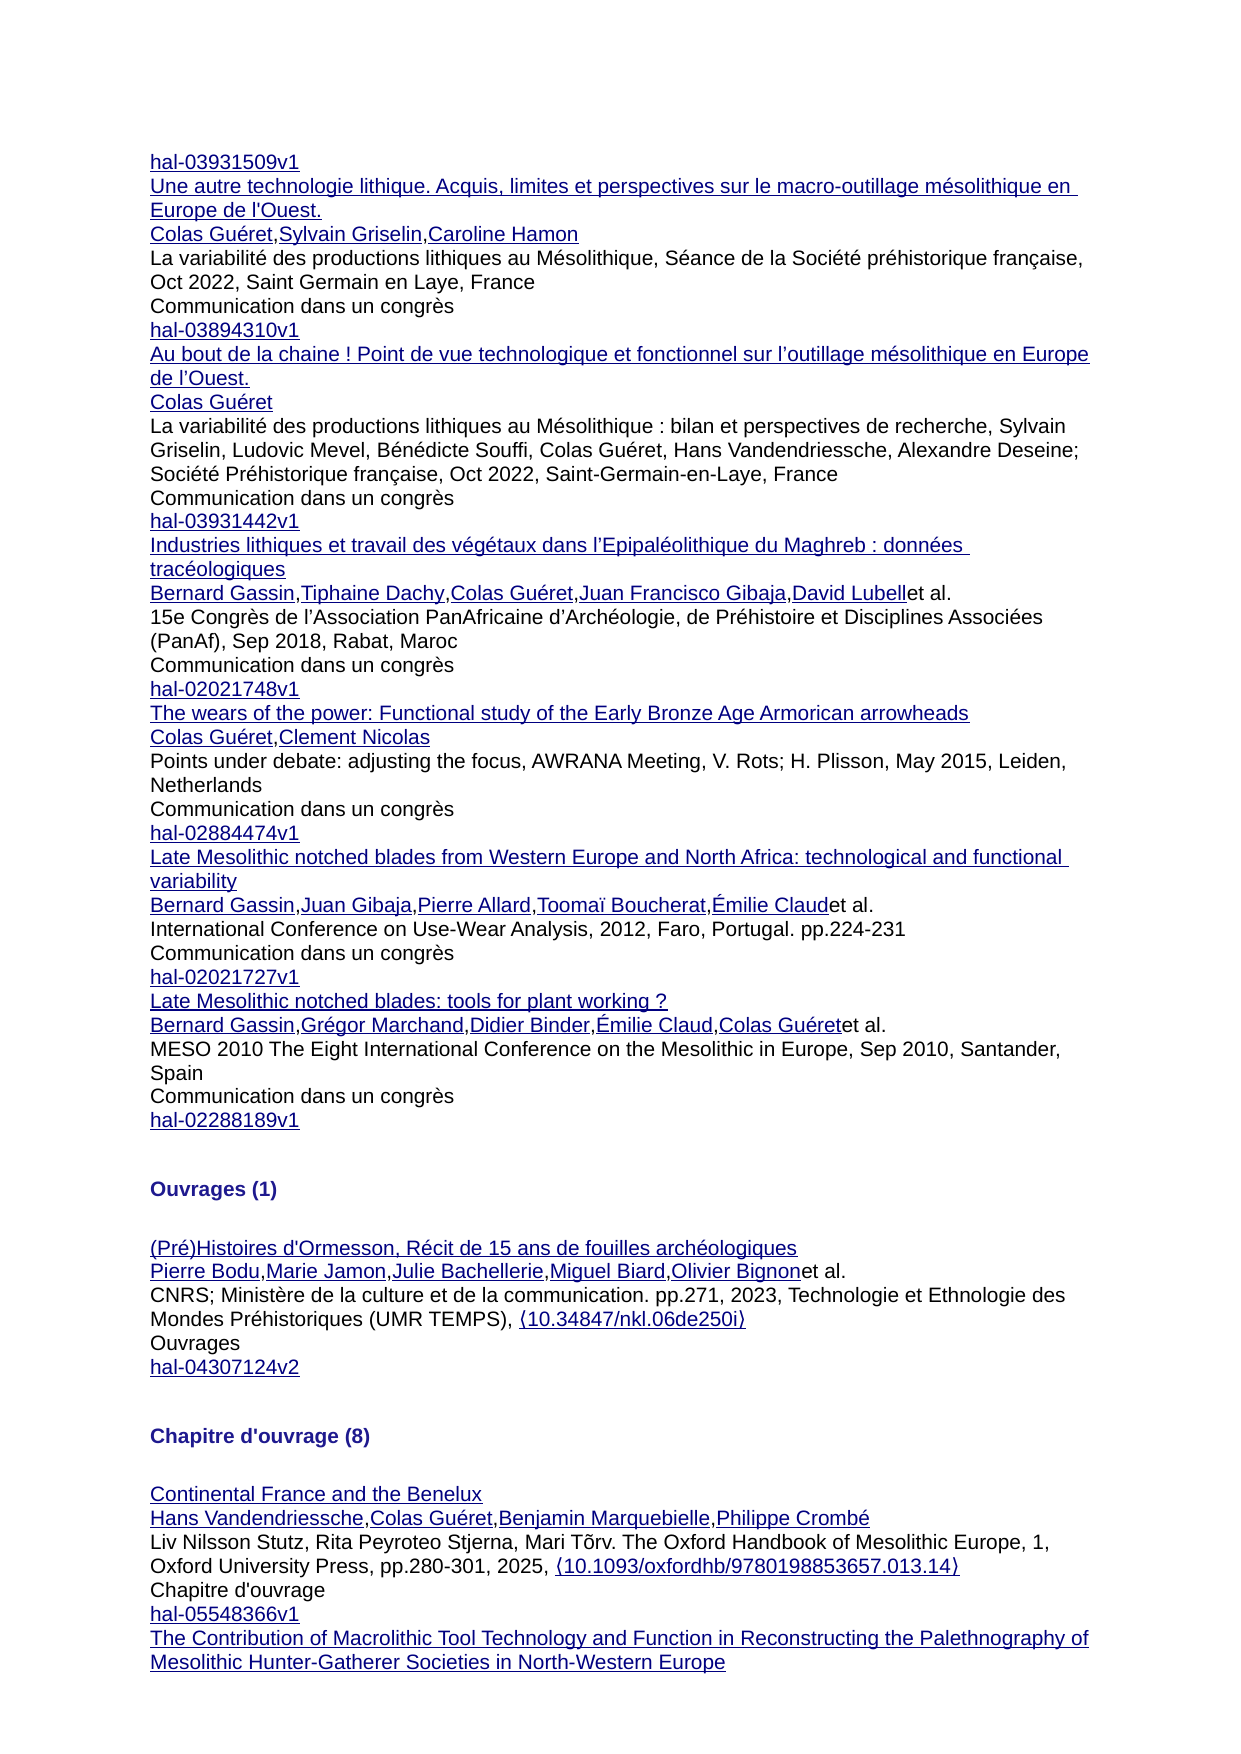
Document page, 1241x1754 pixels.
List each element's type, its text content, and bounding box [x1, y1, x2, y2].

table_cell Industries lithiques et travail des végétaux dans l’Epipaléolithique du Maghreb : données tracéologiques Bernard Gassin,Tiphaine Dachy,Colas Guéret,Juan Francisco Gibaja,David Lubellet al. 15e Congrès de l’Association PanAfricaine d’Archéologie, de Préhistoire et Disciplines Associées (PanAf), Sep 2018, Rabat, Maroc Communication dans un congrès hal-02021748v1 [150, 533, 1090, 701]
table_cell Late Mesolithic notched blades from Western Europe and North Africa: technological and functional variability Bernard Gassin,Juan Gibaja,Pierre Allard,Toomaï Boucherat,Émilie Claudet al. International Conference on Use-Wear Analysis, 2012, Faro, Portugal. pp.224-231 Communication dans un congrès hal-02021727v1 [150, 845, 1090, 988]
table_cell hal-03931509v1 [150, 150, 1090, 174]
table_cell de l’Ouest. Colas Guéret La variabilité des productions lithiques au Mésolithique : bilan et perspectives de recherche, Sylvain Griselin, Ludovic Mevel, Bénédicte Souffi, Colas Guéret, Hans Vandendriessche, Alexandre Deseine; Société Préhistorique française, Oct 2022, Saint-Germain-en-Laye, France Communication dans un congrès hal-03931442v1 [150, 364, 1090, 533]
table_cell Une autre technologie lithique. Acquis, limites et perspectives sur le macro-outillage mésolithique en Europe de l'Ouest. Colas Guéret,Sylvain Griselin,Caroline Hamon La variabilité des productions lithiques au Mésolithique, Séance de la Société préhistorique française, Oct 2022, Saint Germain en Laye, France Communication dans un congrès hal-03894310v1 [150, 174, 1090, 342]
table_header (Pré)Histoires d'Ormesson, Récit de 15 ans de fouilles archéologiques Pierre Bodu,Marie Jamon,Julie Bachellerie,Miguel Biard,Olivier Bignonet al. CNRS; Ministère de la culture et de la communication. pp.271, 2023, Technologie et Ethnologie des Mondes Préhistoriques (UMR TEMPS), ⟨10.34847/nkl.06de250i⟩ Ouvrages hal-04307124v2 [150, 1235, 1090, 1379]
subtitle Chapitre d'ouvrage (8) [150, 1424, 1090, 1448]
subtitle Ouvrages (1) [150, 1177, 1090, 1201]
table_cell Late Mesolithic notched blades: tools for plant working ? Bernard Gassin,Grégor Marchand,Didier Binder,Émilie Claud,Colas Guéretet al. MESO 2010 The Eight International Conference on the Mesolithic in Europe, Sep 2010, Santander, Spain Communication dans un congrès hal-02288189v1 [150, 989, 1090, 1132]
table_header Continental France and the Benelux Hans Vandendriessche,Colas Guéret,Benjamin Marquebielle,Philippe Crombé Liv Nilsson Stutz, Rita Peyroteo Stjerna, Mari Tõrv. The Oxford Handbook of Mesolithic Europe, 1, Oxford University Press, pp.280-301, 2025, ⟨10.1093/oxfordhb/9780198853657.013.14⟩ Chapitre d'ouvrage hal-05548366v1 [150, 1482, 1090, 1626]
table_cell Au bout de la chaine ! Point de vue technologique et fonctionnel sur l’outillage mésolithique en Europe [150, 342, 1090, 363]
table_cell The wears of the power: Functional study of the Early Bronze Age Armorican arrowheads Colas Guéret,Clement Nicolas Points under debate: adjusting the focus, AWRANA Meeting, V. Rots; H. Plisson, May 2015, Leiden, Netherlands Communication dans un congrès hal-02884474v1 [150, 701, 1090, 845]
table_cell The Contribution of Macrolithic Tool Technology and Function in Reconstructing the Palethnography of Mesolithic Hunter-Gatherer Societies in North-Western Europe [150, 1626, 1090, 1674]
